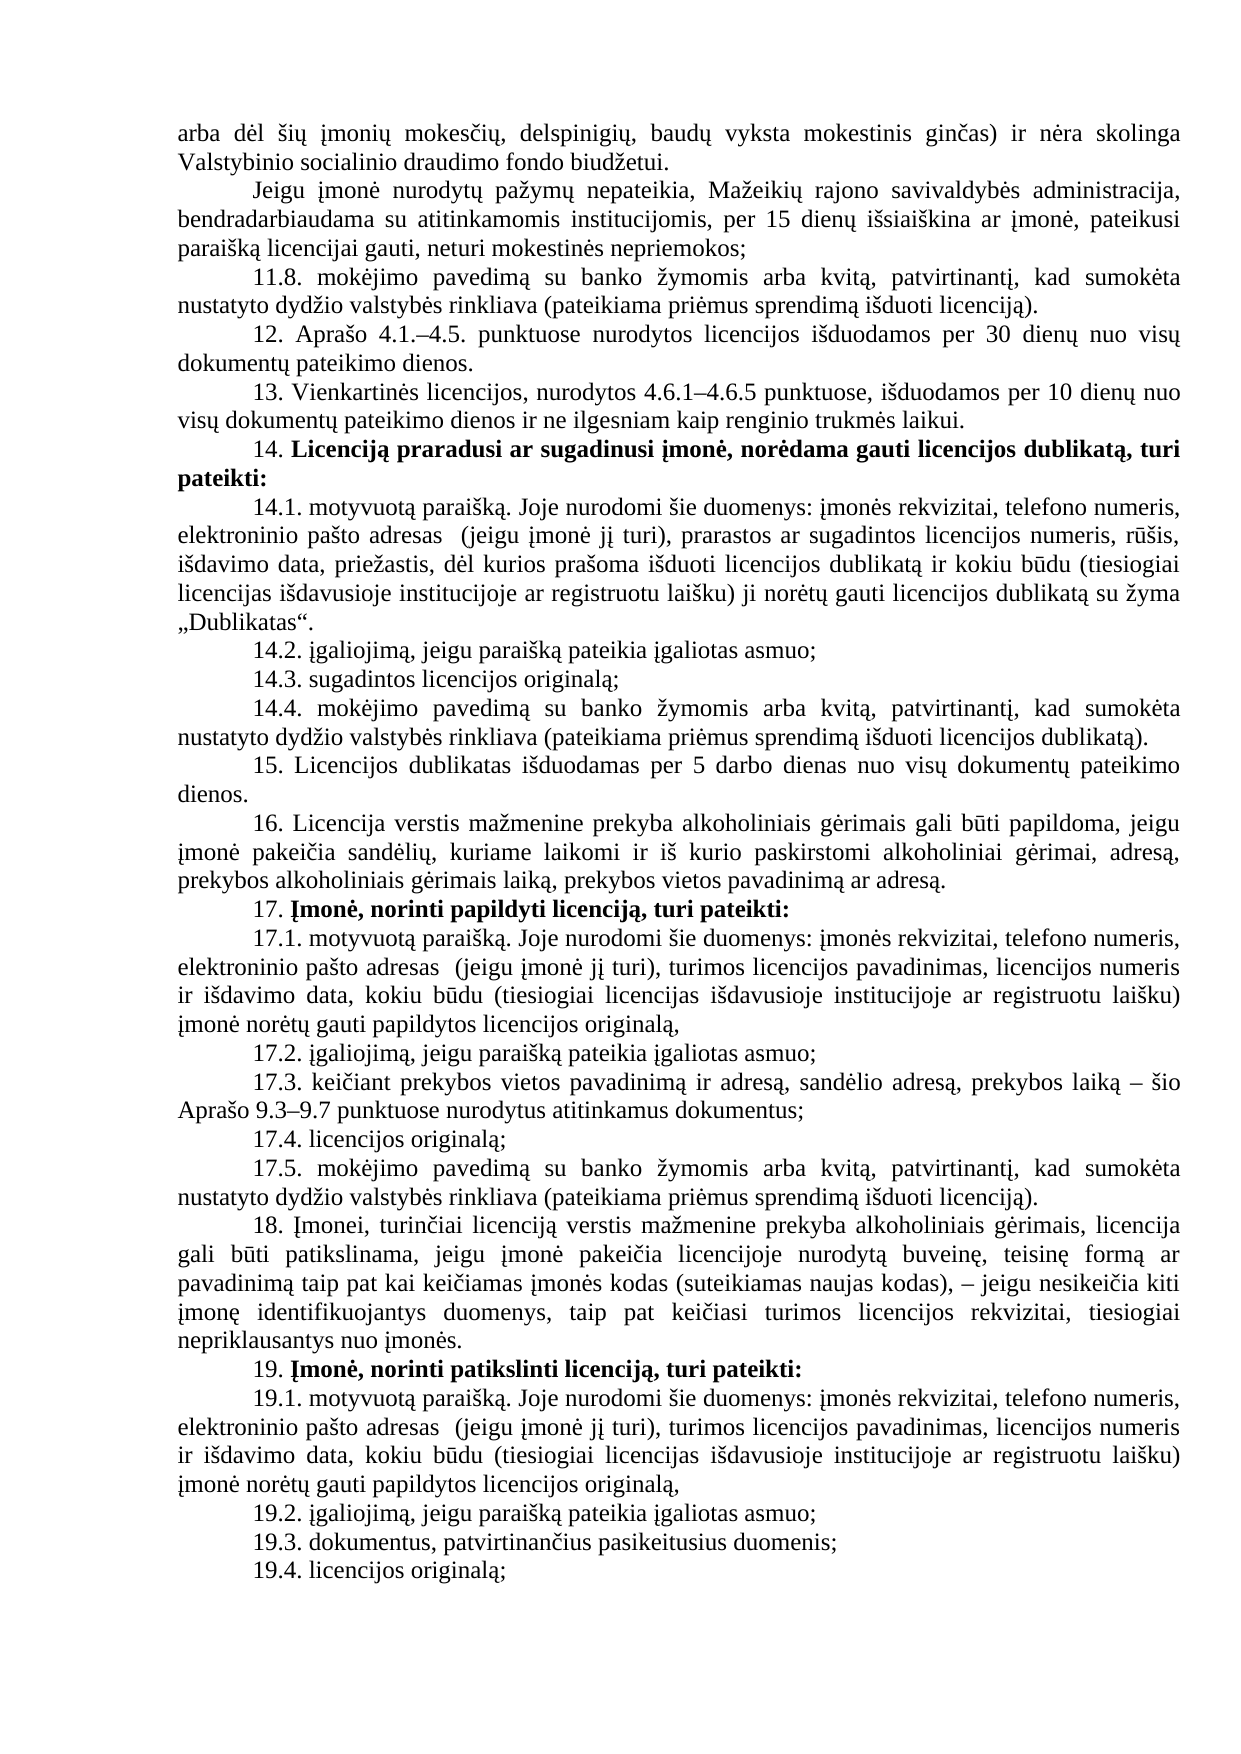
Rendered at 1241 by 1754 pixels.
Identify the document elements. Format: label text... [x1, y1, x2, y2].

text 17.2. įgaliojimą, jeigu paraišką pateikia įgaliotas asmuo; [177, 1038, 1181, 1067]
text 19. Įmonė, norinti patikslinti licenciją, turi pateikti: [177, 1354, 1181, 1383]
text 17.1. motyvuotą paraišką. Joje nurodomi šie duomenys: įmonės rekvizitai, telefono numeris, elektroninio pašto adresas (jeigu įmonė jį turi), turimos licencijos pavadinimas, licencijos numeris ir išdavimo data, kokiu būdu (tiesiogiai licencijas išdavusioje institucijoje ar registruotu laišku) įmonė norėtų gauti papildytos licencijos originalą, [177, 923, 1181, 1038]
text 14. Licenciją praradusi ar sugadinusi įmonė, norėdama gauti licencijos dublikatą, turi pateikti: [177, 434, 1181, 492]
text 14.4. mokėjimo pavedimą su banko žymomis arba kvitą, patvirtinantį, kad sumokėta nustatyto dydžio valstybės rinkliava (pateikiama priėmus sprendimą išduoti licencijos dublikatą). [177, 693, 1181, 751]
text 11.8. mokėjimo pavedimą su banko žymomis arba kvitą, patvirtinantį, kad sumokėta nustatyto dydžio valstybės rinkliava (pateikiama priėmus sprendimą išduoti licenciją). [177, 262, 1181, 319]
text 17. Įmonė, norinti papildyti licenciją, turi pateikti: [177, 894, 1181, 923]
text 19.4. licencijos originalą; [177, 1556, 1181, 1584]
text 12. Aprašo 4.1.–4.5. punktuose nurodytos licencijos išduodamos per 30 dienų nuo visų dokumentų pateikimo dienos. [177, 319, 1181, 377]
text 14.1. motyvuotą paraišką. Joje nurodomi šie duomenys: įmonės rekvizitai, telefono numeris, elektroninio pašto adresas (jeigu įmonė jį turi), prarastos ar sugadintos licencijos numeris, rūšis, išdavimo data, priežastis, dėl kurios prašoma išduoti licencijos dublikatą ir kokiu būdu (tiesiogiai licencijas išdavusioje institucijoje ar registruotu laišku) ji norėtų gauti licencijos dublikatą su žyma „Dublikatas“. [177, 492, 1181, 636]
text 15. Licencijos dublikatas išduodamas per 5 darbo dienas nuo visų dokumentų pateikimo dienos. [177, 751, 1181, 808]
text 14.3. sugadintos licencijos originalą; [177, 664, 1181, 693]
text 13. Vienkartinės licencijos, nurodytos 4.6.1–4.6.5 punktuose, išduodamos per 10 dienų nuo visų dokumentų pateikimo dienos ir ne ilgesniam kaip renginio trukmės laikui. [177, 377, 1181, 434]
text arba dėl šių įmonių mokesčių, delspinigių, baudų vyksta mokestinis ginčas) ir nėra skolinga Valstybinio socialinio draudimo fondo biudžetui. [177, 118, 1181, 176]
text 16. Licencija verstis mažmenine prekyba alkoholiniais gėrimais gali būti papildoma, jeigu įmonė pakeičia sandėlių, kuriame laikomi ir iš kurio paskirstomi alkoholiniai gėrimai, adresą, prekybos alkoholiniais gėrimais laiką, prekybos vietos pavadinimą ar adresą. [177, 808, 1181, 894]
text 19.2. įgaliojimą, jeigu paraišką pateikia įgaliotas asmuo; [177, 1498, 1181, 1527]
text Jeigu įmonė nurodytų pažymų nepateikia, Mažeikių rajono savivaldybės administracija, bendradarbiaudama su atitinkamomis institucijomis, per 15 dienų išsiaiškina ar įmonė, pateikusi paraišką licencijai gauti, neturi mokestinės nepriemokos; [177, 176, 1181, 262]
text 17.4. licencijos originalą; [177, 1124, 1181, 1153]
text 19.3. dokumentus, patvirtinančius pasikeitusius duomenis; [177, 1527, 1181, 1556]
text 18. Įmonei, turinčiai licenciją verstis mažmenine prekyba alkoholiniais gėrimais, licencija gali būti patikslinama, jeigu įmonė pakeičia licencijoje nurodytą buveinę, teisinę formą ar pavadinimą taip pat kai keičiamas įmonės kodas (suteikiamas naujas kodas), – jeigu nesikeičia kiti įmonę identifikuojantys duomenys, taip pat keičiasi turimos licencijos rekvizitai, tiesiogiai nepriklausantys nuo įmonės. [177, 1211, 1181, 1354]
text 17.5. mokėjimo pavedimą su banko žymomis arba kvitą, patvirtinantį, kad sumokėta nustatyto dydžio valstybės rinkliava (pateikiama priėmus sprendimą išduoti licenciją). [177, 1153, 1181, 1211]
text 14.2. įgaliojimą, jeigu paraišką pateikia įgaliotas asmuo; [177, 636, 1181, 664]
text 19.1. motyvuotą paraišką. Joje nurodomi šie duomenys: įmonės rekvizitai, telefono numeris, elektroninio pašto adresas (jeigu įmonė jį turi), turimos licencijos pavadinimas, licencijos numeris ir išdavimo data, kokiu būdu (tiesiogiai licencijas išdavusioje institucijoje ar registruotu laišku) įmonė norėtų gauti papildytos licencijos originalą, [177, 1383, 1181, 1498]
text 17.3. keičiant prekybos vietos pavadinimą ir adresą, sandėlio adresą, prekybos laiką – šio Aprašo 9.3–9.7 punktuose nurodytus atitinkamus dokumentus; [177, 1067, 1181, 1124]
